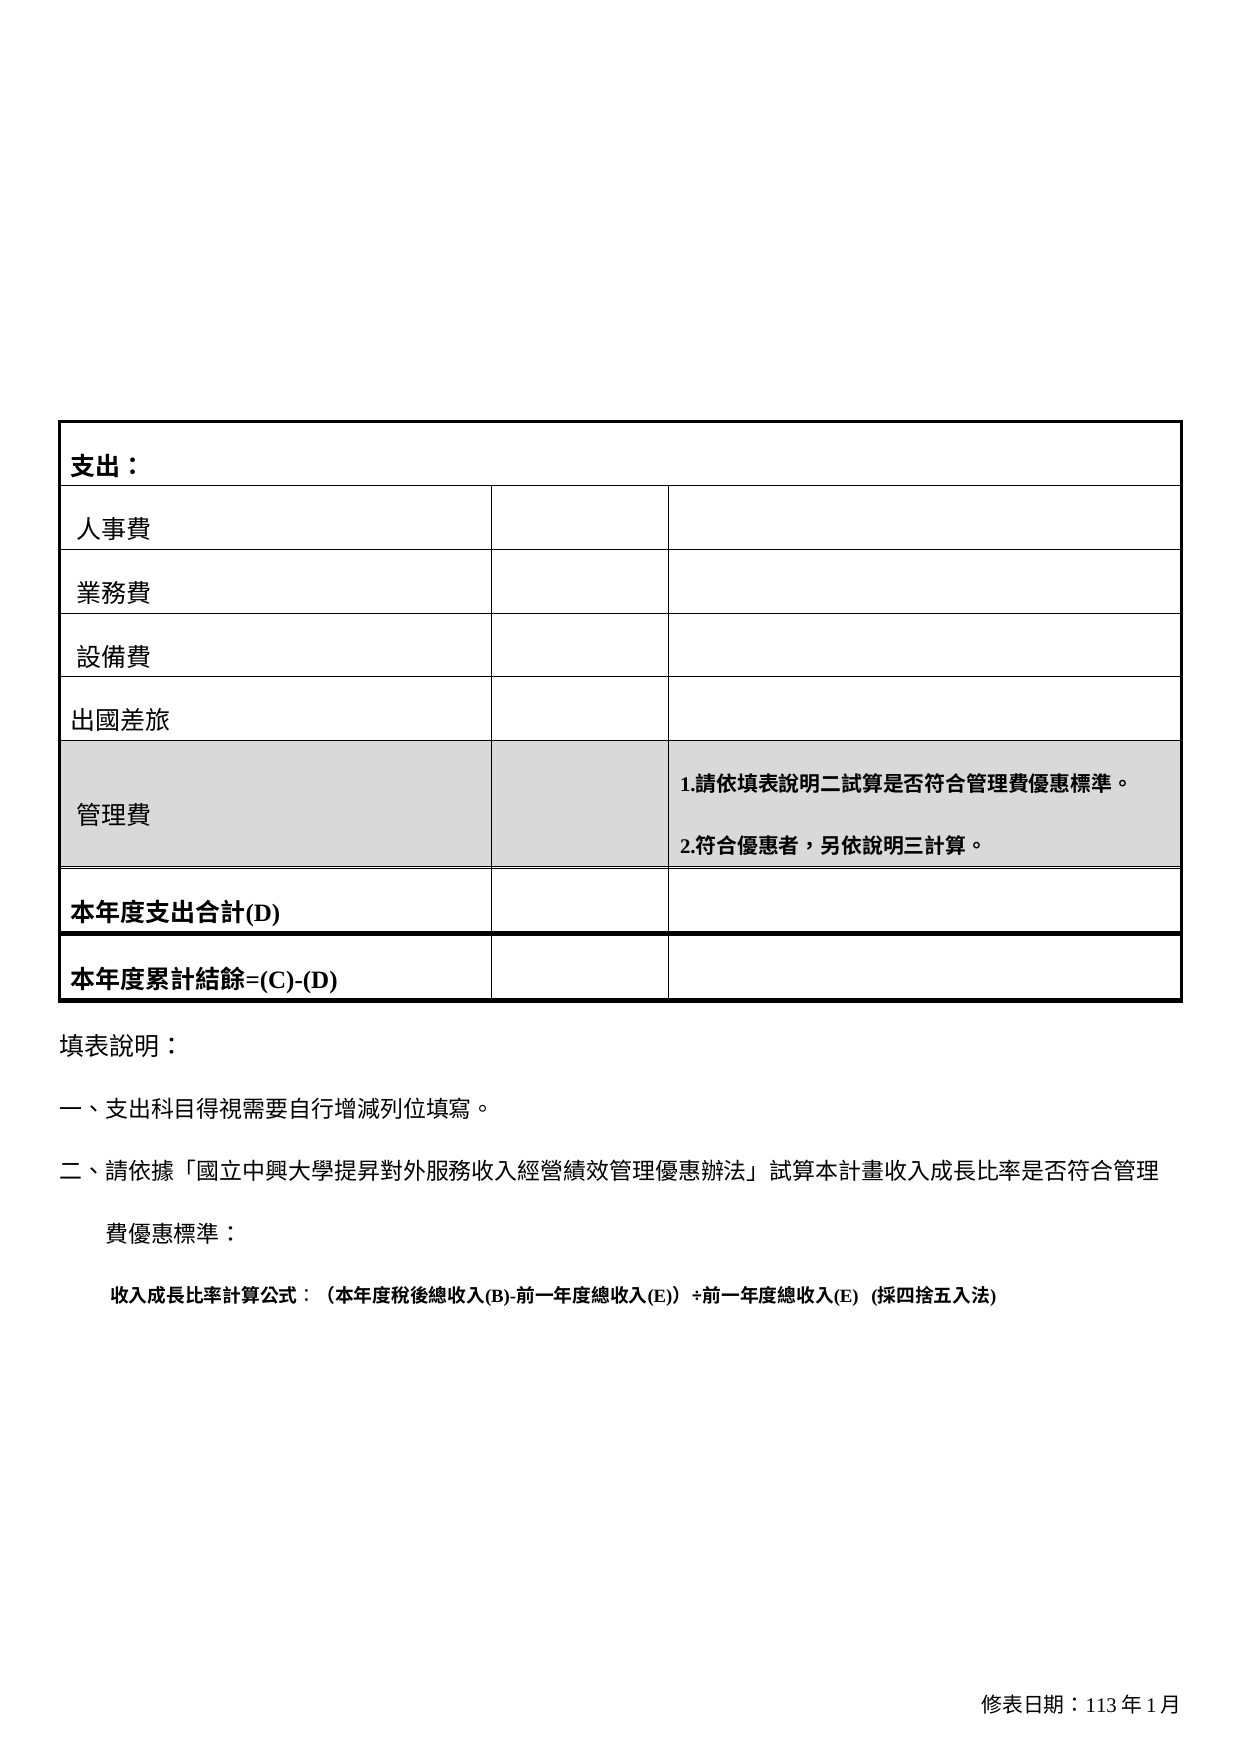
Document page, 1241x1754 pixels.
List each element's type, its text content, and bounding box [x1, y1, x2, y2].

table_cell [669, 936, 1180, 998]
table_cell 出國差旅 [61, 677, 491, 739]
table_cell [669, 486, 1180, 549]
table_cell [669, 614, 1180, 676]
table_cell [492, 677, 668, 739]
text 一、支出科目得視需要自行增減列位填寫。 [59, 1066, 1181, 1128]
table_cell [669, 869, 1180, 931]
table_cell 1.請依填表說明二試算是否符合管理費優惠標準。 2.符合優惠者，另依說明三計算。 [669, 741, 1180, 866]
table_cell 業務費 [61, 550, 491, 612]
table_cell [492, 614, 668, 676]
text 填表說明： [59, 1003, 1181, 1066]
table_cell 本年度累計結餘=(C)-(D) [61, 936, 491, 998]
table_cell 人事費 [61, 486, 491, 549]
table_cell 管理費 [61, 741, 491, 866]
table_cell 設備費 [61, 614, 491, 676]
table_cell [492, 486, 668, 549]
table_cell [669, 550, 1180, 612]
text 二、請依據「國立中興大學提昇對外服務收入經營績效管理優惠辦法」試算本計畫收入成長比率是否符合管理費優惠標準： [59, 1128, 1181, 1253]
table_cell [492, 869, 668, 931]
text 收入成長比率計算公式：（本年度稅後總收入(B)-前一年度總收入(E)）÷前一年度總收入(E) (採四捨五入法) [110, 1253, 1181, 1316]
table_cell [669, 677, 1180, 739]
table_cell [492, 936, 668, 998]
table_cell 支出： [61, 423, 1180, 485]
table_cell [492, 741, 668, 866]
table_cell 本年度支出合計(D) [61, 869, 491, 931]
table_cell [492, 550, 668, 612]
